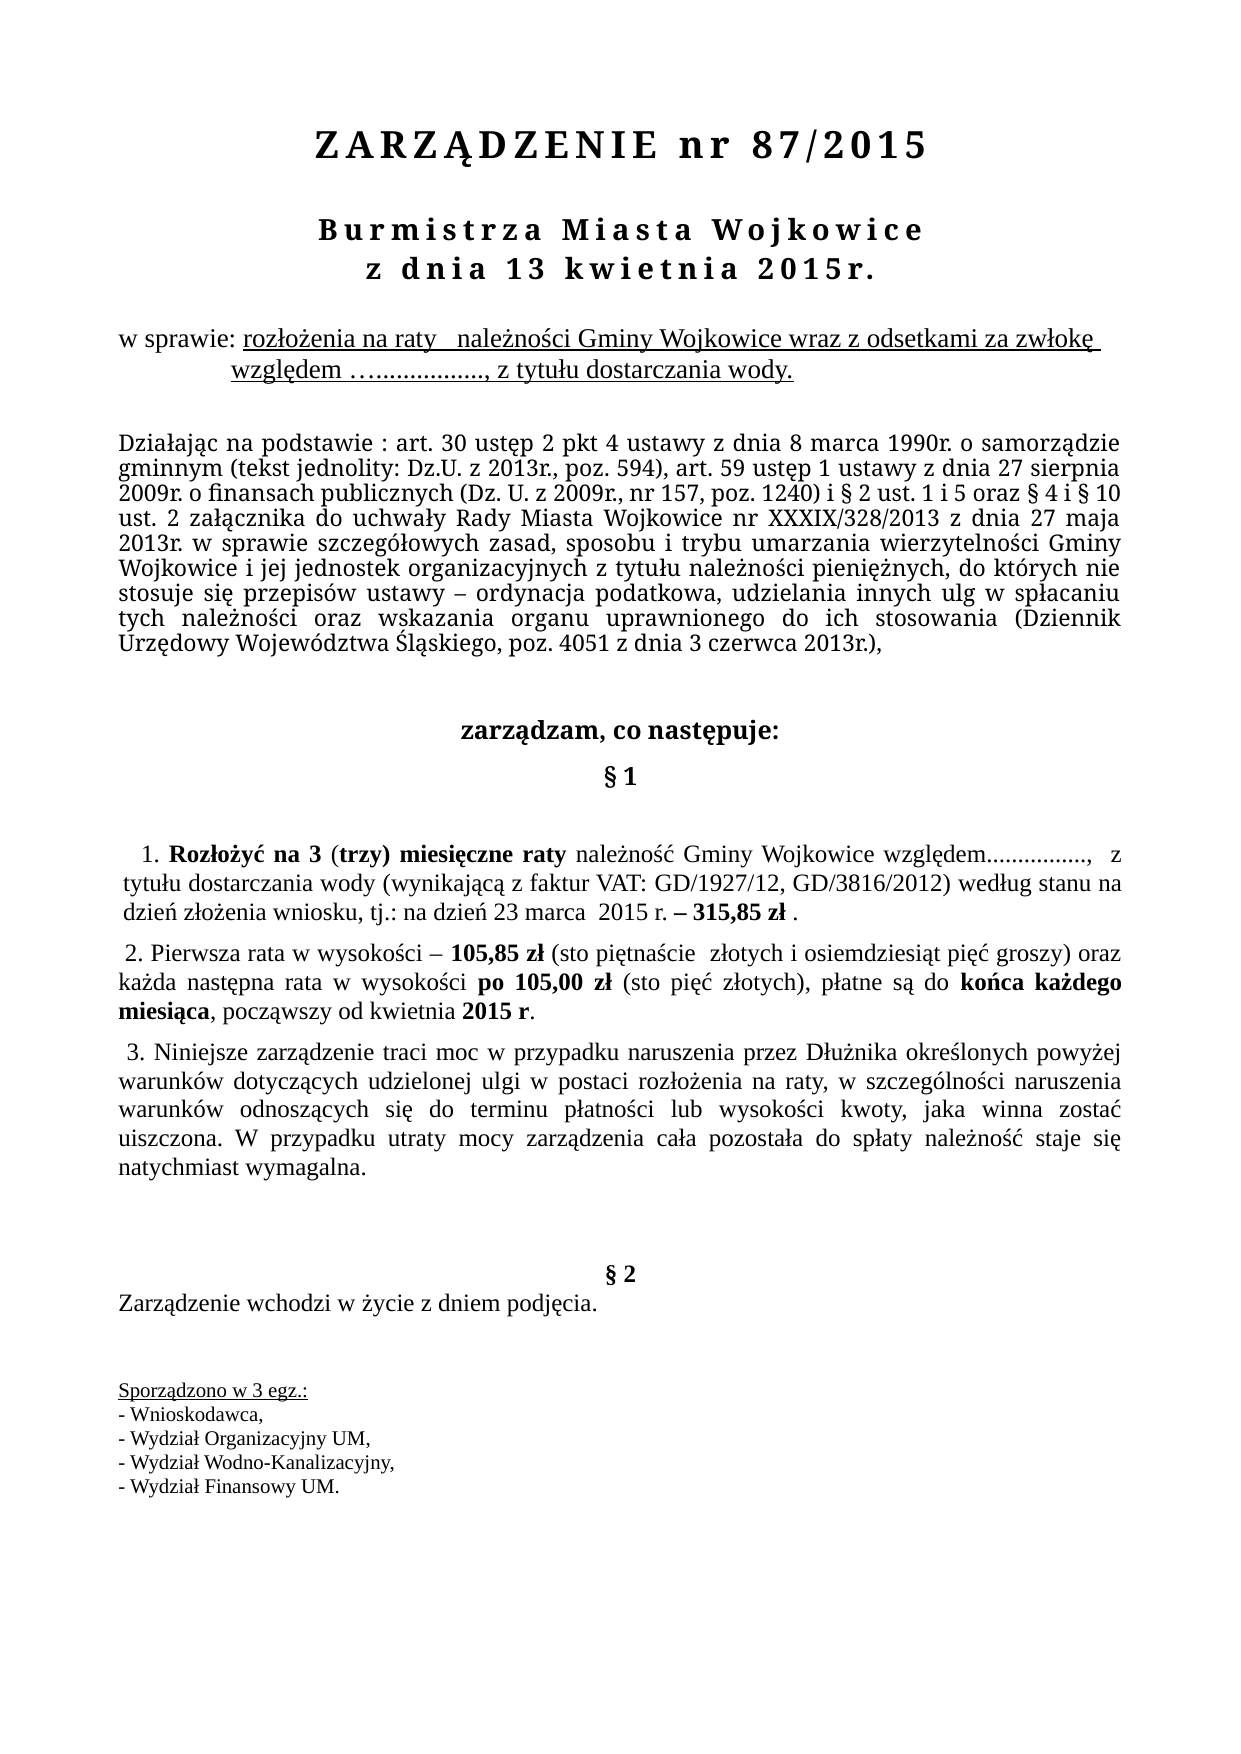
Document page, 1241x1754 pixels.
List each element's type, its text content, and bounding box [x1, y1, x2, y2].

text w sprawie: rozłożenia na raty należności Gminy Wojkowice wraz z odsetkami za zwłokę względem …................, z tytułu dostarczania wody. [118, 322, 1122, 384]
text § 2 [118, 1259, 1122, 1288]
text Działając na podstawie : art. 30 ustęp 2 pkt 4 ustawy z dnia 8 marca 1990r. o samorządzie gminnym (tekst jednolity: Dz.U. z 2013r., poz. 594), art. 59 ustęp 1 ustawy z dnia 27 sierpnia 2009r. o finansach publicznych (Dz. U. z 2009r., nr 157, poz. 1240) i § 2 ust. 1 i 5 oraz § 4 i § 10 ust. 2 załącznika do uchwały Rady Miasta Wojkowice nr XXXIX/328/2013 z dnia 27 maja 2013r. w sprawie szczegółowych zasad, sposobu i trybu umarzania wierzytelności Gminy Wojkowice i jej jednostek organizacyjnych z tytułu należności pieniężnych, do których nie stosuje się przepisów ustawy – ordynacja podatkowa, udzielania innych ulg w spłacaniu tych należności oraz wskazania organu uprawnionego do ich stosowania (Dziennik Urzędowy Województwa Śląskiego, poz. 4051 z dnia 3 czerwca 2013r.), [118, 431, 1122, 656]
text - Wnioskodawca, [118, 1402, 1122, 1426]
text Sporządzono w 3 egz.: [118, 1378, 1084, 1402]
text 2. Pierwsza rata w wysokości – 105,85 zł (sto piętnaście złotych i osiemdziesiąt pięć groszy) oraz każda następna rata w wysokości po 105,00 zł (sto pięć złotych), płatne są do końca każdego miesiąca, począwszy od kwietnia 2015 r. [75, 938, 1122, 1024]
text - Wydział Wodno-Kanalizacyjny, [118, 1450, 1122, 1474]
text 3. Niniejsze zarządzenie traci moc w przypadku naruszenia przez Dłużnika określonych powyżej warunków dotyczących udzielonej ulgi w postaci rozłożenia na raty, w szczególności naruszenia warunków odnoszących się do terminu płatności lub wysokości kwoty, jaka winna zostać uiszczona. W przypadku utraty mocy zarządzenia cała pozostała do spłaty należność staje się natychmiast wymagalna. [75, 1037, 1122, 1181]
subtitle Burmistrza Miasta Wojkowice [118, 209, 1122, 248]
text z dnia 13 kwietnia 2015r. [118, 248, 1122, 288]
text § 1 [118, 759, 1122, 793]
text zarządzam, co następuje: [118, 712, 1122, 746]
text Zarządzenie wchodzi w życie z dniem podjęcia. [118, 1288, 1122, 1317]
text - Wydział Organizacyjny UM, [118, 1426, 1122, 1450]
text - Wydział Finansowy UM. [118, 1474, 1122, 1498]
text 1. Rozłożyć na 3 (trzy) miesięczne raty należność Gminy Wojkowice względem................, z tytułu dostarczania wody (wynikającą z faktur VAT: GD/1927/12, GD/3816/2012) według stanu na dzień złożenia wniosku, tj.: na dzień 23 marca 2015 r. – 315,85 zł . [123, 839, 1122, 926]
subtitle ZARZĄDZENIE nr 87/2015 [118, 118, 1122, 169]
